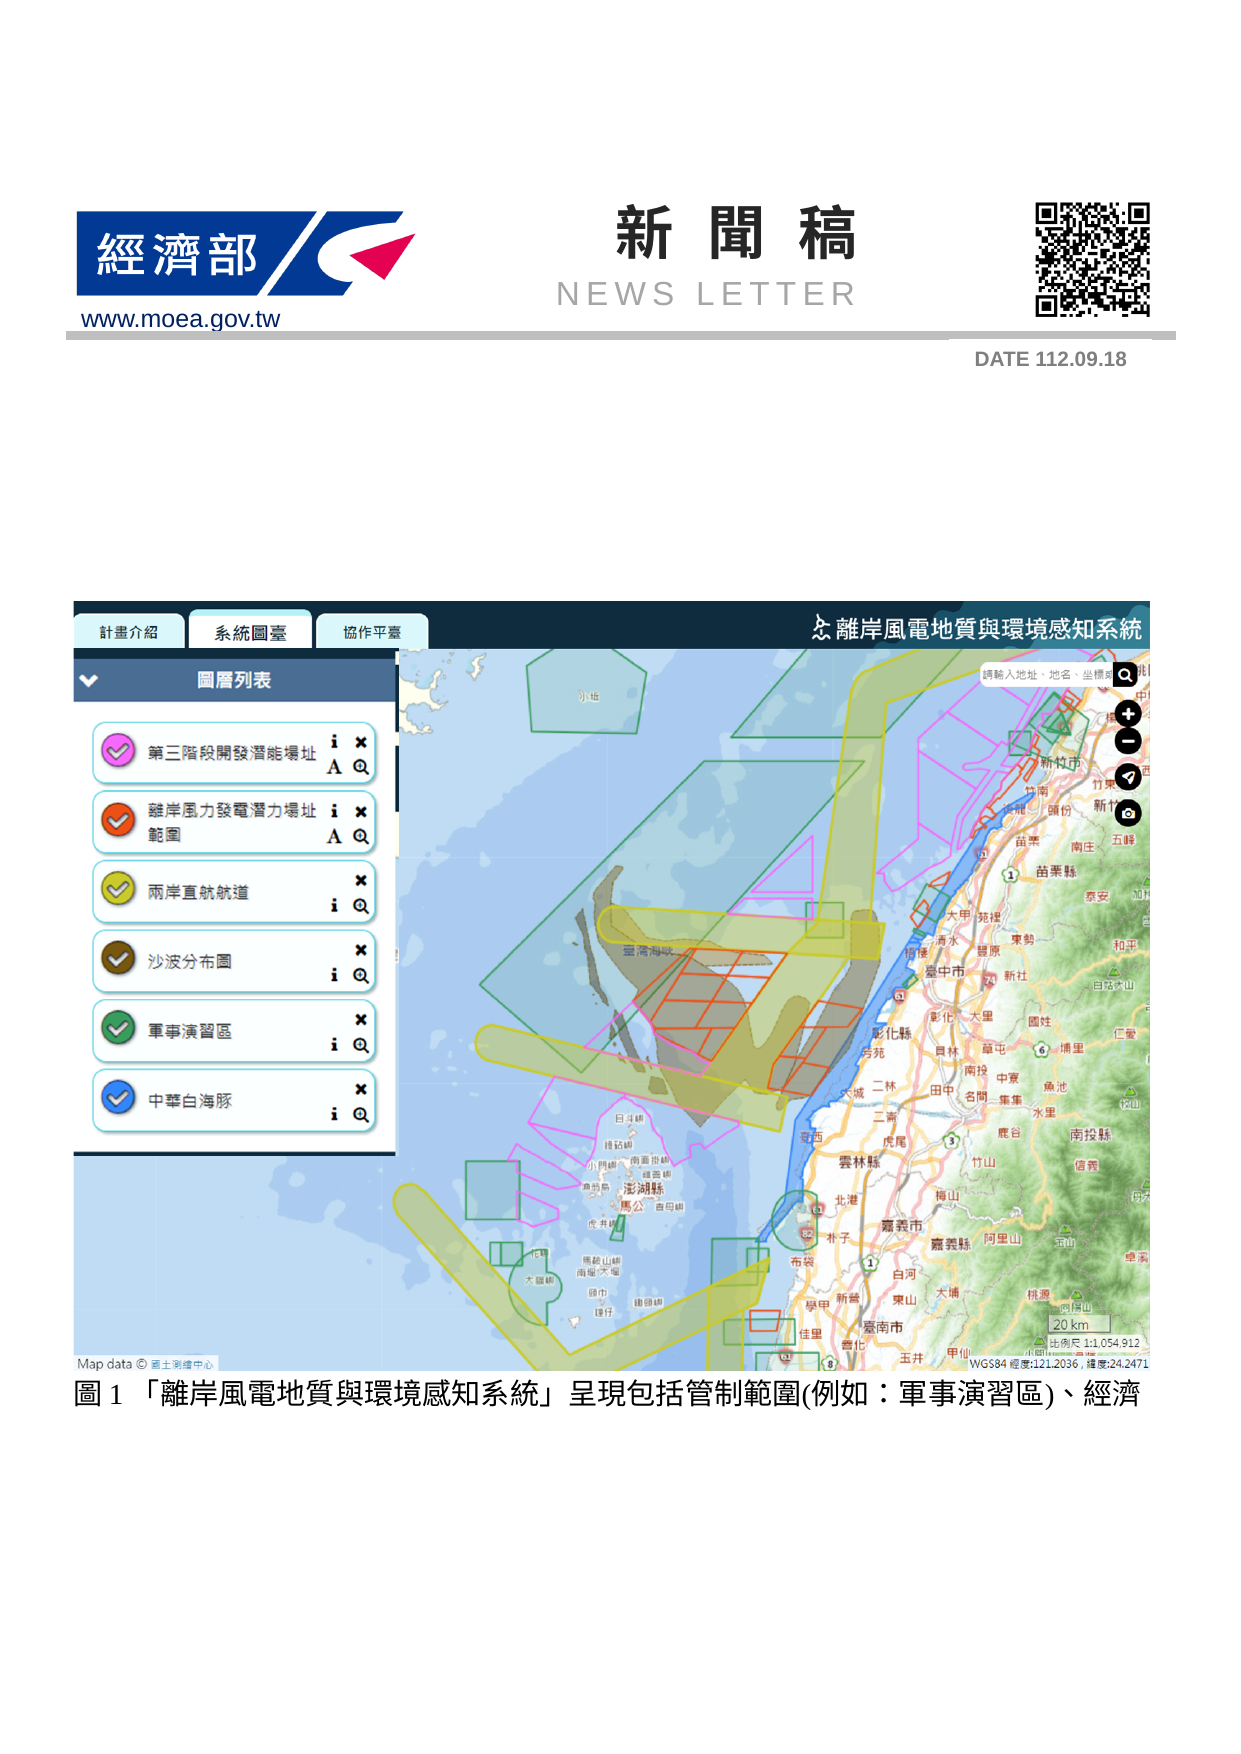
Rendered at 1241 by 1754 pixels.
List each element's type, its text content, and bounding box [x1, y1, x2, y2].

text 圖1 「離岸風電地質與環境感知系統」呈現包括管制範圍(例如：軍事演習區)、經濟 [74, 1370, 1152, 1413]
